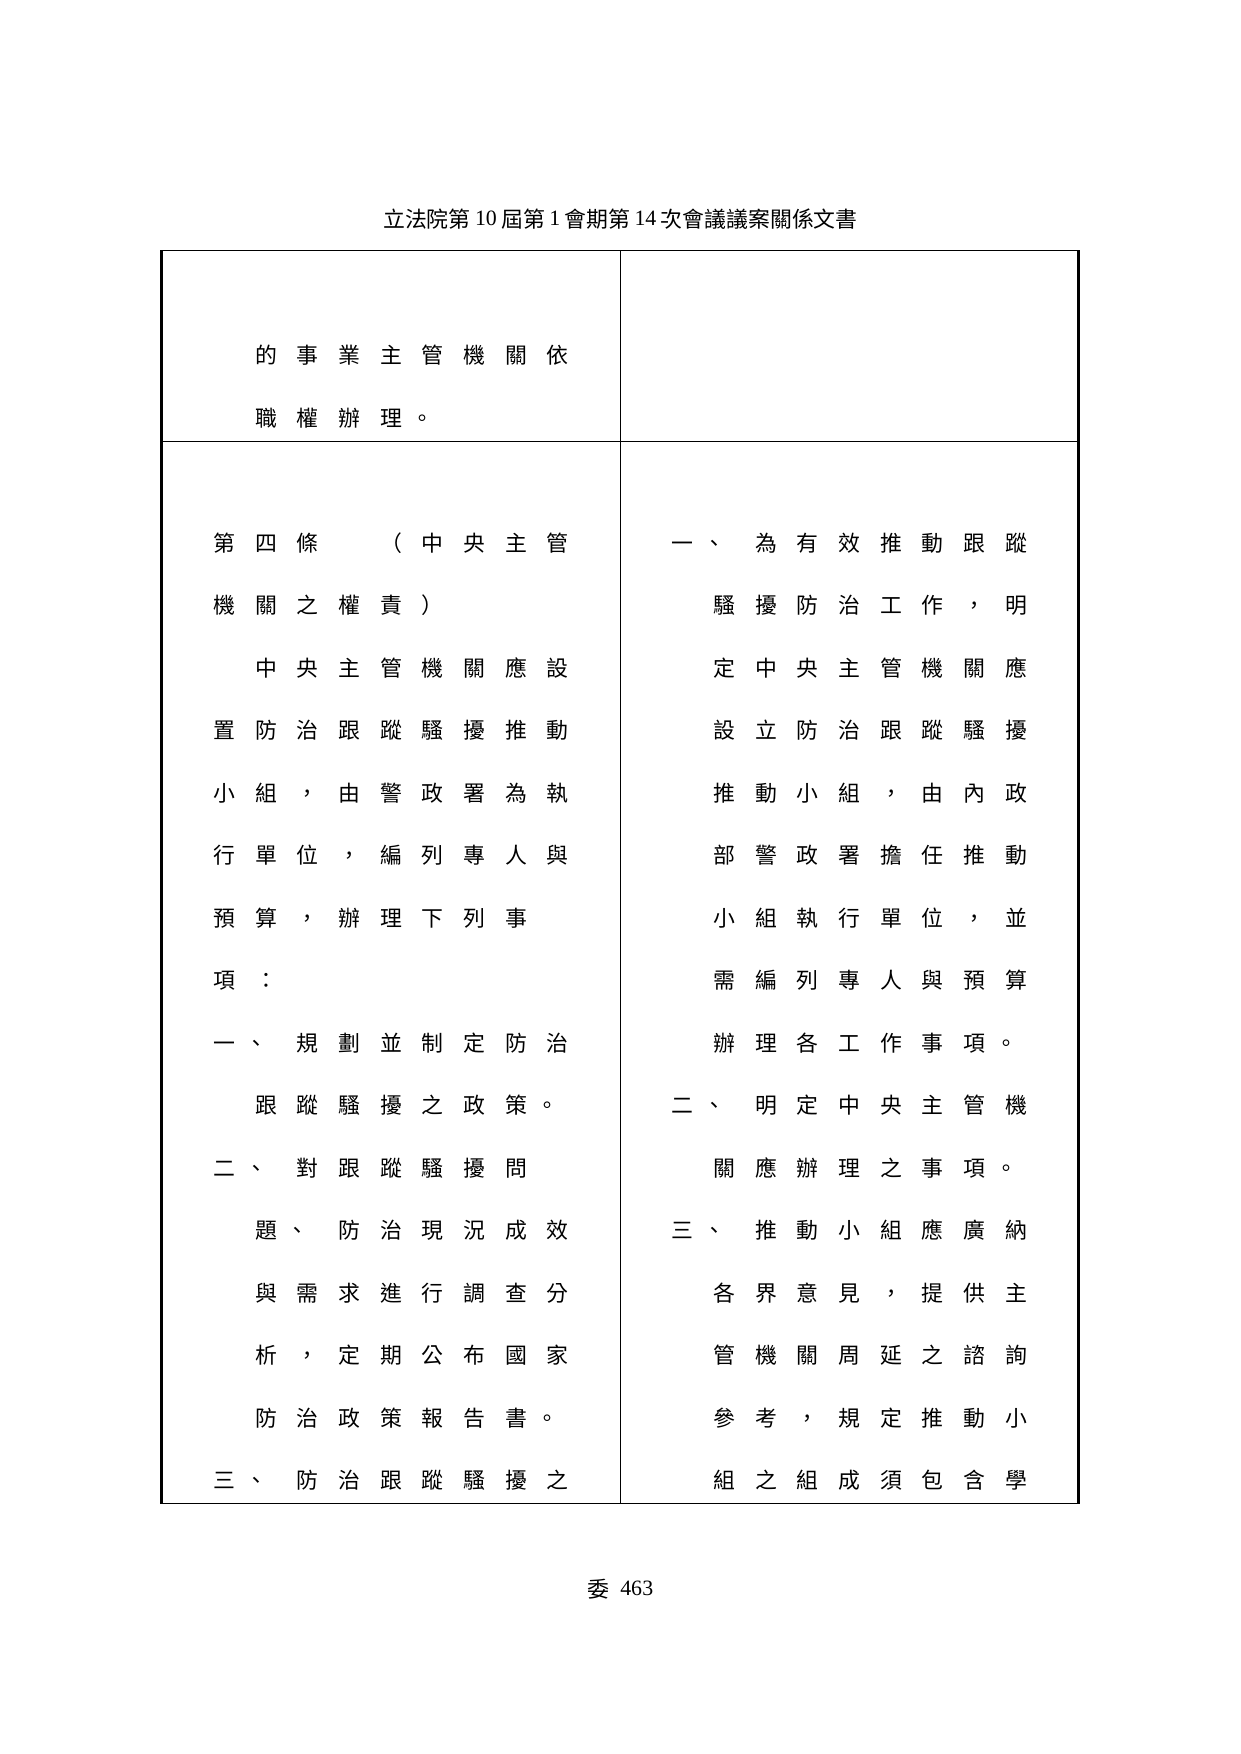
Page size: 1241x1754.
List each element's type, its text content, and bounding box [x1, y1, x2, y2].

table_cell 一、為有效推動跟蹤騷擾防治工作，明定中央主管機關應設立防治跟蹤騷擾推動小組，由內政部警政署擔任推動小組執行單位，並需編列專人與預算辦理各工作事項。 二、明定中央主管機關應辦理之事項。 三、推動小組應廣納各界意見，提供主管機關周延之諮詢參考，規定推動小組之組成須包含學 [621, 442, 1077, 1503]
table_cell 的事業主管機關依職權辦理。 [163, 251, 620, 441]
table_cell 第四條 （中央主管機關之權責） 中央主管機關應設置防治跟蹤騷擾推動小組，由警政署為執行單位，編列專人與預算，辦理下列事項： 一、規劃並制定防治跟蹤騷擾之政策。 二、對跟蹤騷擾問題、防治現況成效與需求進行調查分析，定期公布國家防治政策報告書。 三、防治跟蹤騷擾之 [163, 442, 620, 1503]
table_cell [621, 251, 1077, 441]
